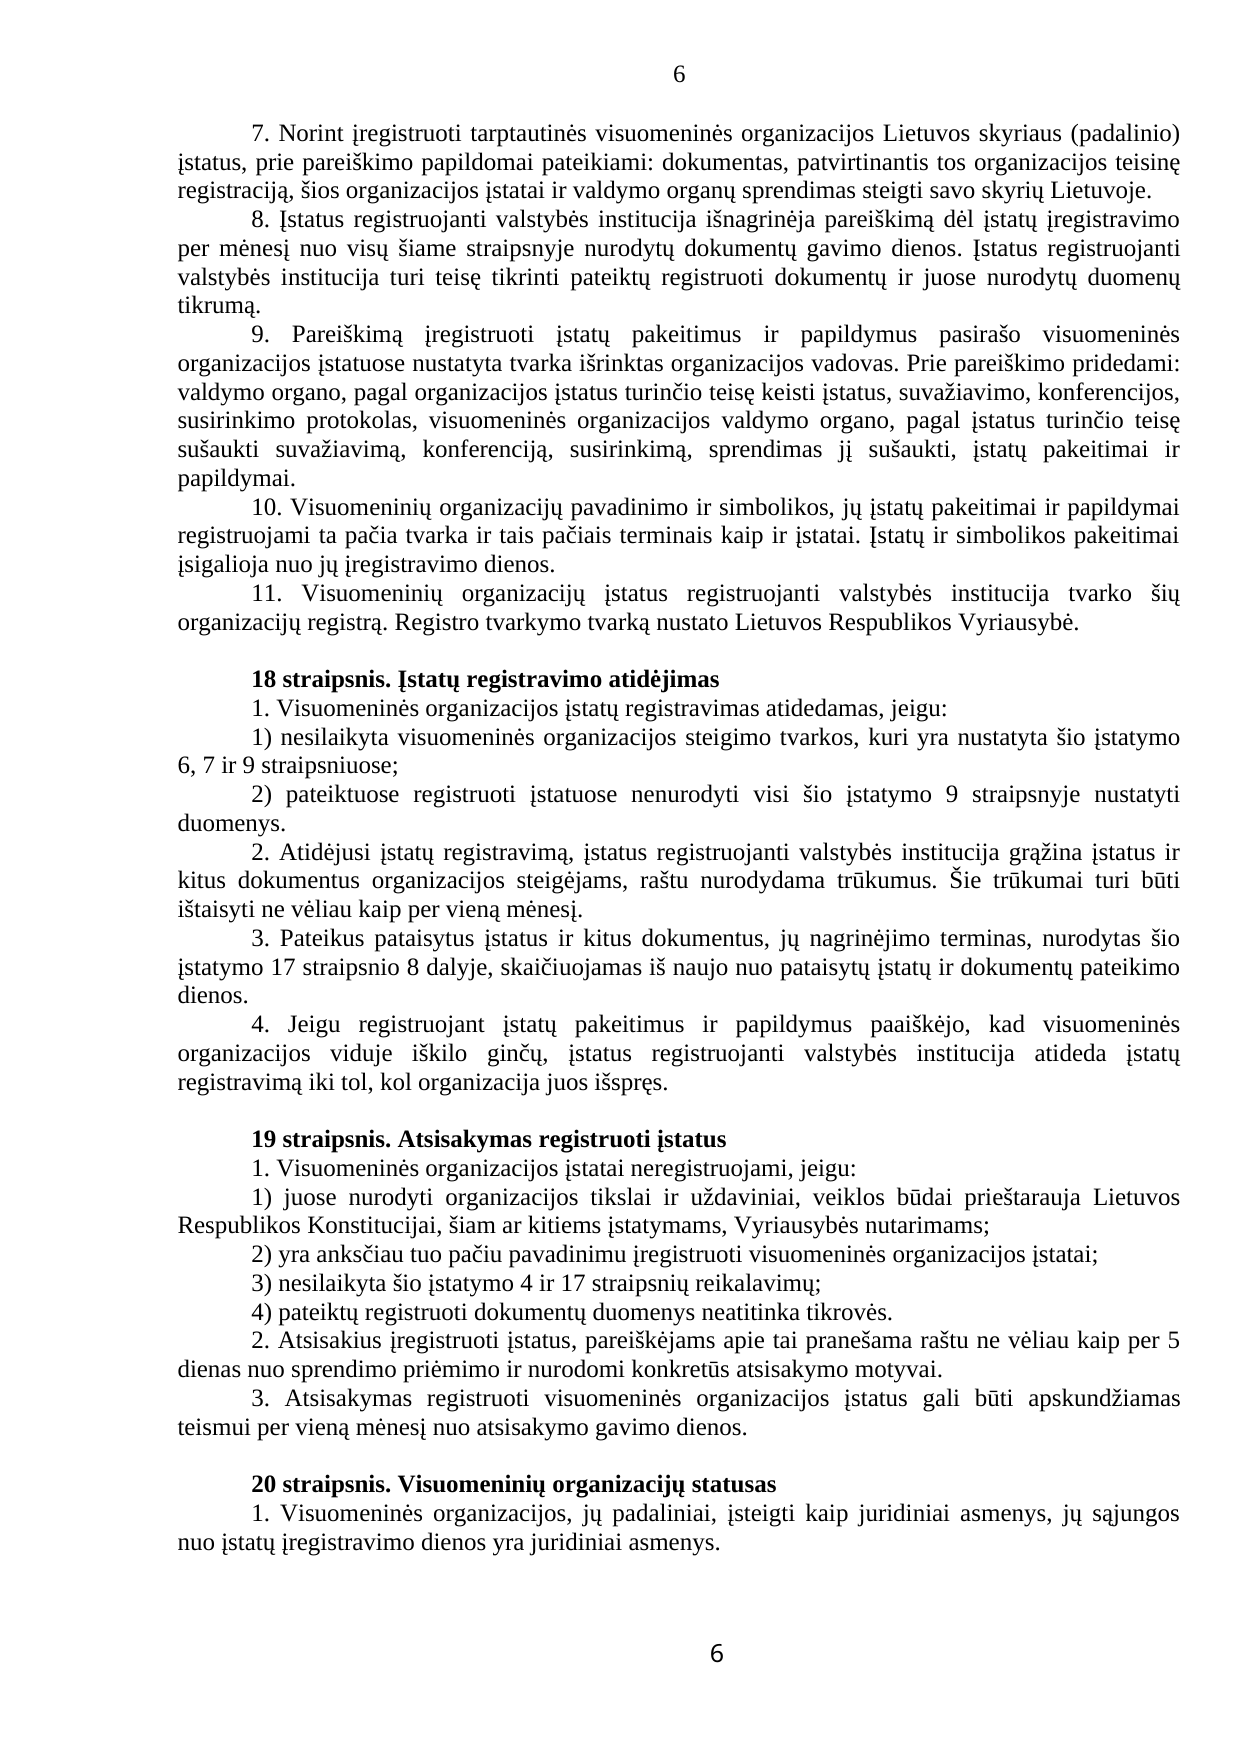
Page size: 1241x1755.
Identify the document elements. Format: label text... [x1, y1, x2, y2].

text 3. Pateikus pataisytus įstatus ir kitus dokumentus, jų nagrinėjimo terminas, nurodytas šio įstatymo 17 straipsnio 8 dalyje, skaičiuojamas iš naujo nuo pataisytų įstatų ir dokumentų pateikimo dienos. [177, 923, 1181, 1009]
text 4. Jeigu registruojant įstatų pakeitimus ir papildymus paaiškėjo, kad visuomeninės organizacijos viduje iškilo ginčų, įstatus registruojanti valstybės institucija atideda įstatų registravimą iki tol, kol organizacija juos išspręs. [177, 1009, 1181, 1096]
text 1) nesilaikyta visuomeninės organizacijos steigimo tvarkos, kuri yra nustatyta šio įstatymo 6, 7 ir 9 straipsniuose; [177, 722, 1181, 779]
text 2. Atidėjusi įstatų registravimą, įstatus registruojanti valstybės institucija grąžina įstatus ir kitus dokumentus organizacijos steigėjams, raštu nurodydama trūkumus. Šie trūkumai turi būti ištaisyti ne vėliau kaip per vieną mėnesį. [177, 837, 1181, 923]
text 7. Norint įregistruoti tarptautinės visuomeninės organizacijos Lietuvos skyriaus (padalinio) įstatus, prie pareiškimo papildomai pateikiami: dokumentas, patvirtinantis tos organizacijos teisinę registraciją, šios organizacijos įstatai ir valdymo organų sprendimas steigti savo skyrių Lietuvoje. [177, 118, 1181, 204]
text 19 straipsnis. Atsisakymas registruoti įstatus [177, 1124, 1181, 1153]
text 8. Įstatus registruojanti valstybės institucija išnagrinėja pareiškimą dėl įstatų įregistravimo per mėnesį nuo visų šiame straipsnyje nurodytų dokumentų gavimo dienos. Įstatus registruojanti valstybės institucija turi teisę tikrinti pateiktų registruoti dokumentų ir juose nurodytų duomenų tikrumą. [177, 204, 1181, 319]
text 2) pateiktuose registruoti įstatuose nenurodyti visi šio įstatymo 9 straipsnyje nustatyti duomenys. [177, 779, 1181, 837]
text 10. Visuomeninių organizacijų pavadinimo ir simbolikos, jų įstatų pakeitimai ir papildymai registruojami ta pačia tvarka ir tais pačiais terminais kaip ir įstatai. Įstatų ir simbolikos pakeitimai įsigalioja nuo jų įregistravimo dienos. [177, 492, 1181, 578]
text 9. Pareiškimą įregistruoti įstatų pakeitimus ir papildymus pasirašo visuomeninės organizacijos įstatuose nustatyta tvarka išrinktas organizacijos vadovas. Prie pareiškimo pridedami: valdymo organo, pagal organizacijos įstatus turinčio teisę keisti įstatus, suvažiavimo, konferencijos, susirinkimo protokolas, visuomeninės organizacijos valdymo organo, pagal įstatus turinčio teisę sušaukti suvažiavimą, konferenciją, susirinkimą, sprendimas jį sušaukti, įstatų pakeitimai ir papildymai. [177, 319, 1181, 492]
text 1. Visuomeninės organizacijos įstatų registravimas atidedamas, jeigu: [177, 693, 1181, 722]
text 1) juose nurodyti organizacijos tikslai ir uždaviniai, veiklos būdai prieštarauja Lietuvos Respublikos Konstitucijai, šiam ar kitiems įstatymams, Vyriausybės nutarimams; [177, 1182, 1181, 1239]
text 18 straipsnis. Įstatų registravimo atidėjimas [177, 664, 1181, 693]
text 1. Visuomeninės organizacijos, jų padaliniai, įsteigti kaip juridiniai asmenys, jų sąjungos nuo įstatų įregistravimo dienos yra juridiniai asmenys. [177, 1498, 1181, 1556]
text 3. Atsisakymas registruoti visuomeninės organizacijos įstatus gali būti apskundžiamas teismui per vieną mėnesį nuo atsisakymo gavimo dienos. [177, 1383, 1181, 1441]
text 4) pateiktų registruoti dokumentų duomenys neatitinka tikrovės. [177, 1297, 1181, 1326]
text 20 straipsnis. Visuomeninių organizacijų statusas [177, 1469, 1181, 1498]
text 2) yra anksčiau tuo pačiu pavadinimu įregistruoti visuomeninės organizacijos įstatai; [177, 1239, 1181, 1268]
text 1. Visuomeninės organizacijos įstatai neregistruojami, jeigu: [177, 1153, 1181, 1182]
text 3) nesilaikyta šio įstatymo 4 ir 17 straipsnių reikalavimų; [177, 1268, 1181, 1297]
text 2. Atsisakius įregistruoti įstatus, pareiškėjams apie tai pranešama raštu ne vėliau kaip per 5 dienas nuo sprendimo priėmimo ir nurodomi konkretūs atsisakymo motyvai. [177, 1326, 1181, 1383]
text 11. Visuomeninių organizacijų įstatus registruojanti valstybės institucija tvarko šių organizacijų registrą. Registro tvarkymo tvarką nustato Lietuvos Respublikos Vyriausybė. [177, 578, 1181, 636]
